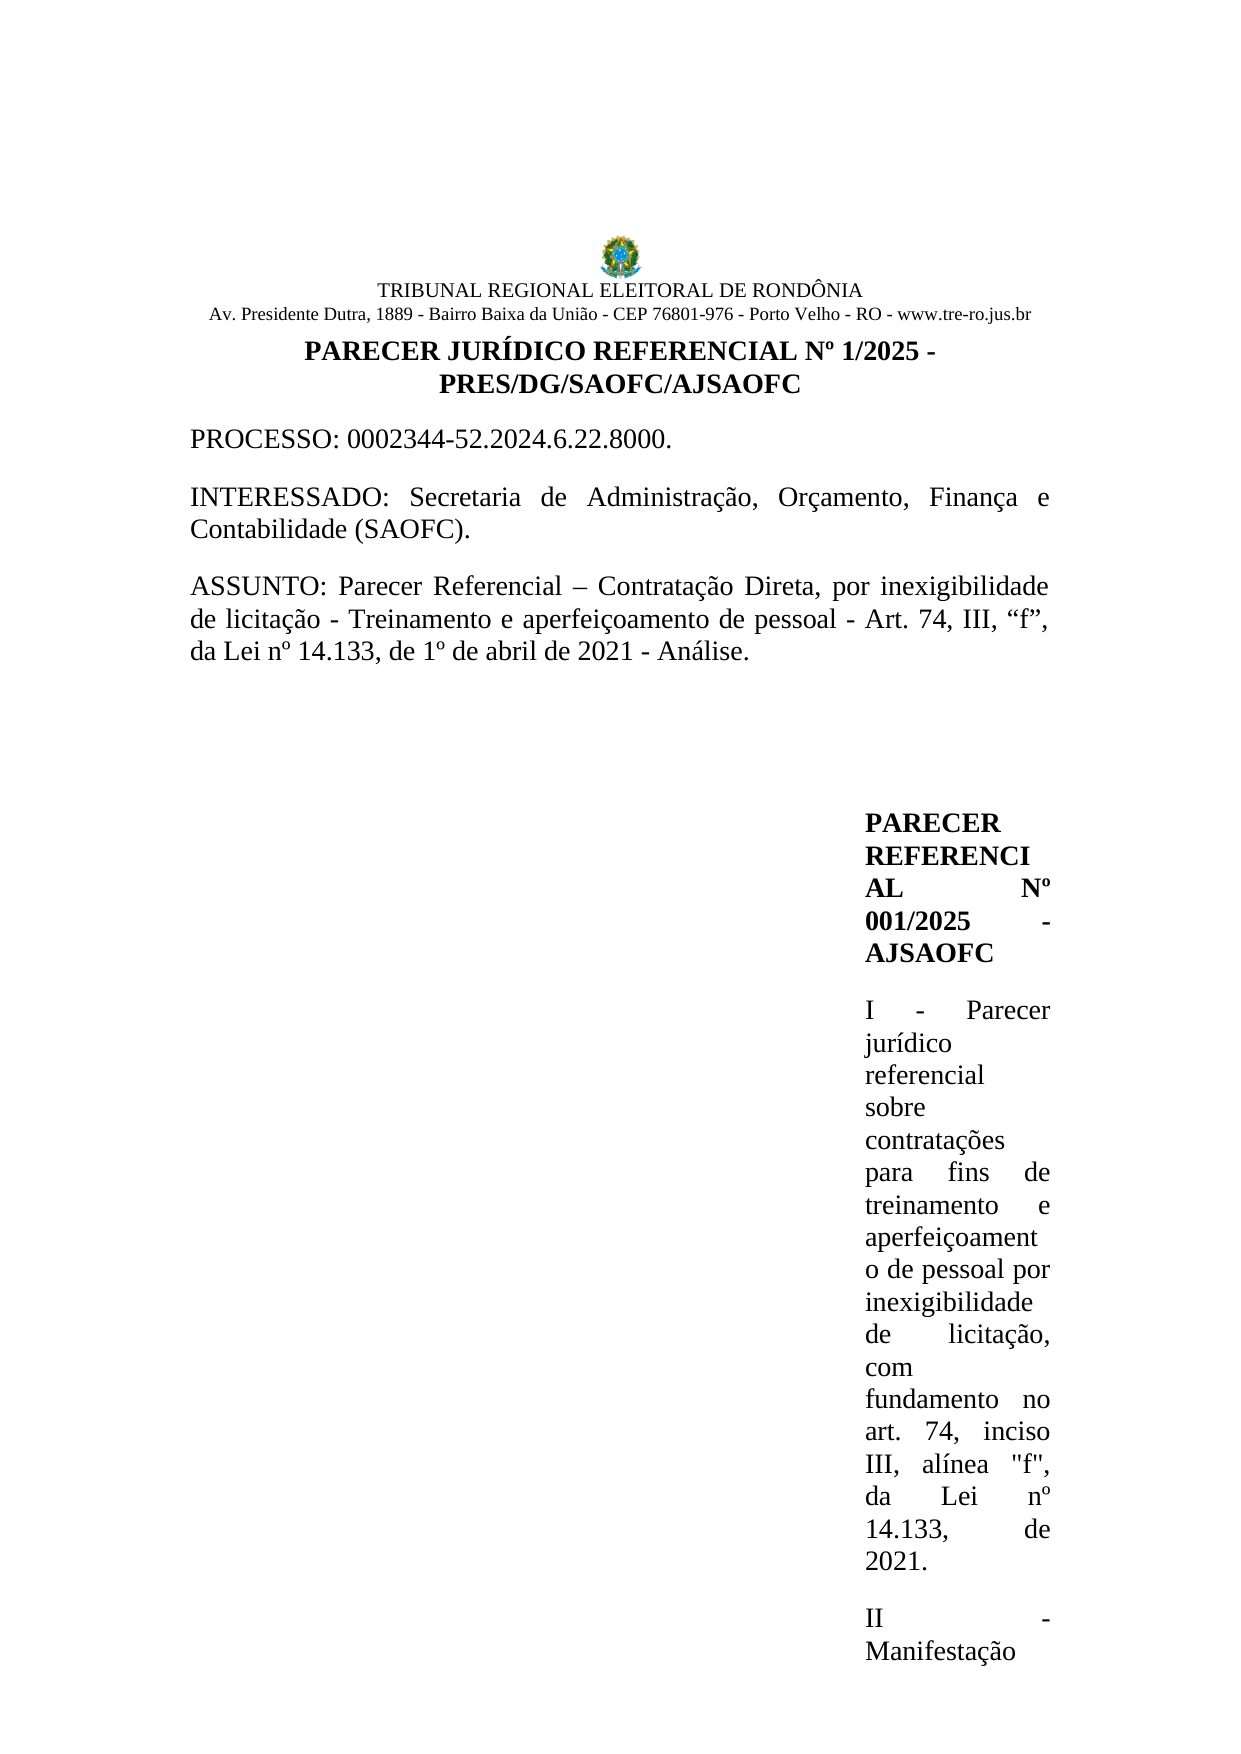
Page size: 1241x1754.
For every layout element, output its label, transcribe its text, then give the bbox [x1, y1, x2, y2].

text TRIBUNAL REGIONAL ELEITORAL DE RONDÔNIA [177, 278, 1063, 302]
text II - Manifestação [865, 1601, 1051, 1666]
text INTERESSADO: Secretaria de Administração, Orçamento, Finança e Contabilidade (SAOFC). [190, 479, 1051, 544]
text PROCESSO: 0002344-52.2024.6.22.8000. [190, 422, 1051, 454]
text I - Parecer jurídico referencial sobre contratações para fins de treinamento e aperfeiçoamento de pessoal por inexigibilidade de licitação, com fundamento no art. 74, inciso III, alínea "f", da Lei nº 14.133, de 2021. [865, 993, 1051, 1576]
text PARECER REFERENCIAL Nº 001/2025 - AJSAOFC [865, 806, 1051, 968]
text ASSUNTO: Parecer Referencial – Contratação Direta, por inexigibilidade de licitação - Treinamento e aperfeiçoamento de pessoal - Art. 74, III, “f”, da Lei nº 14.133, de 1º de abril de 2021 - Análise. [190, 569, 1051, 667]
text Parecer Jurídico Referencial Nº 1/2025 - PRES/DG/SAOFC/AJSAOFC [177, 334, 1063, 399]
text Av. Presidente Dutra, 1889 - Bairro Baixa da União - CEP 76801-976 - Porto Velho - RO - www.tre-ro.jus.br [177, 302, 1063, 324]
